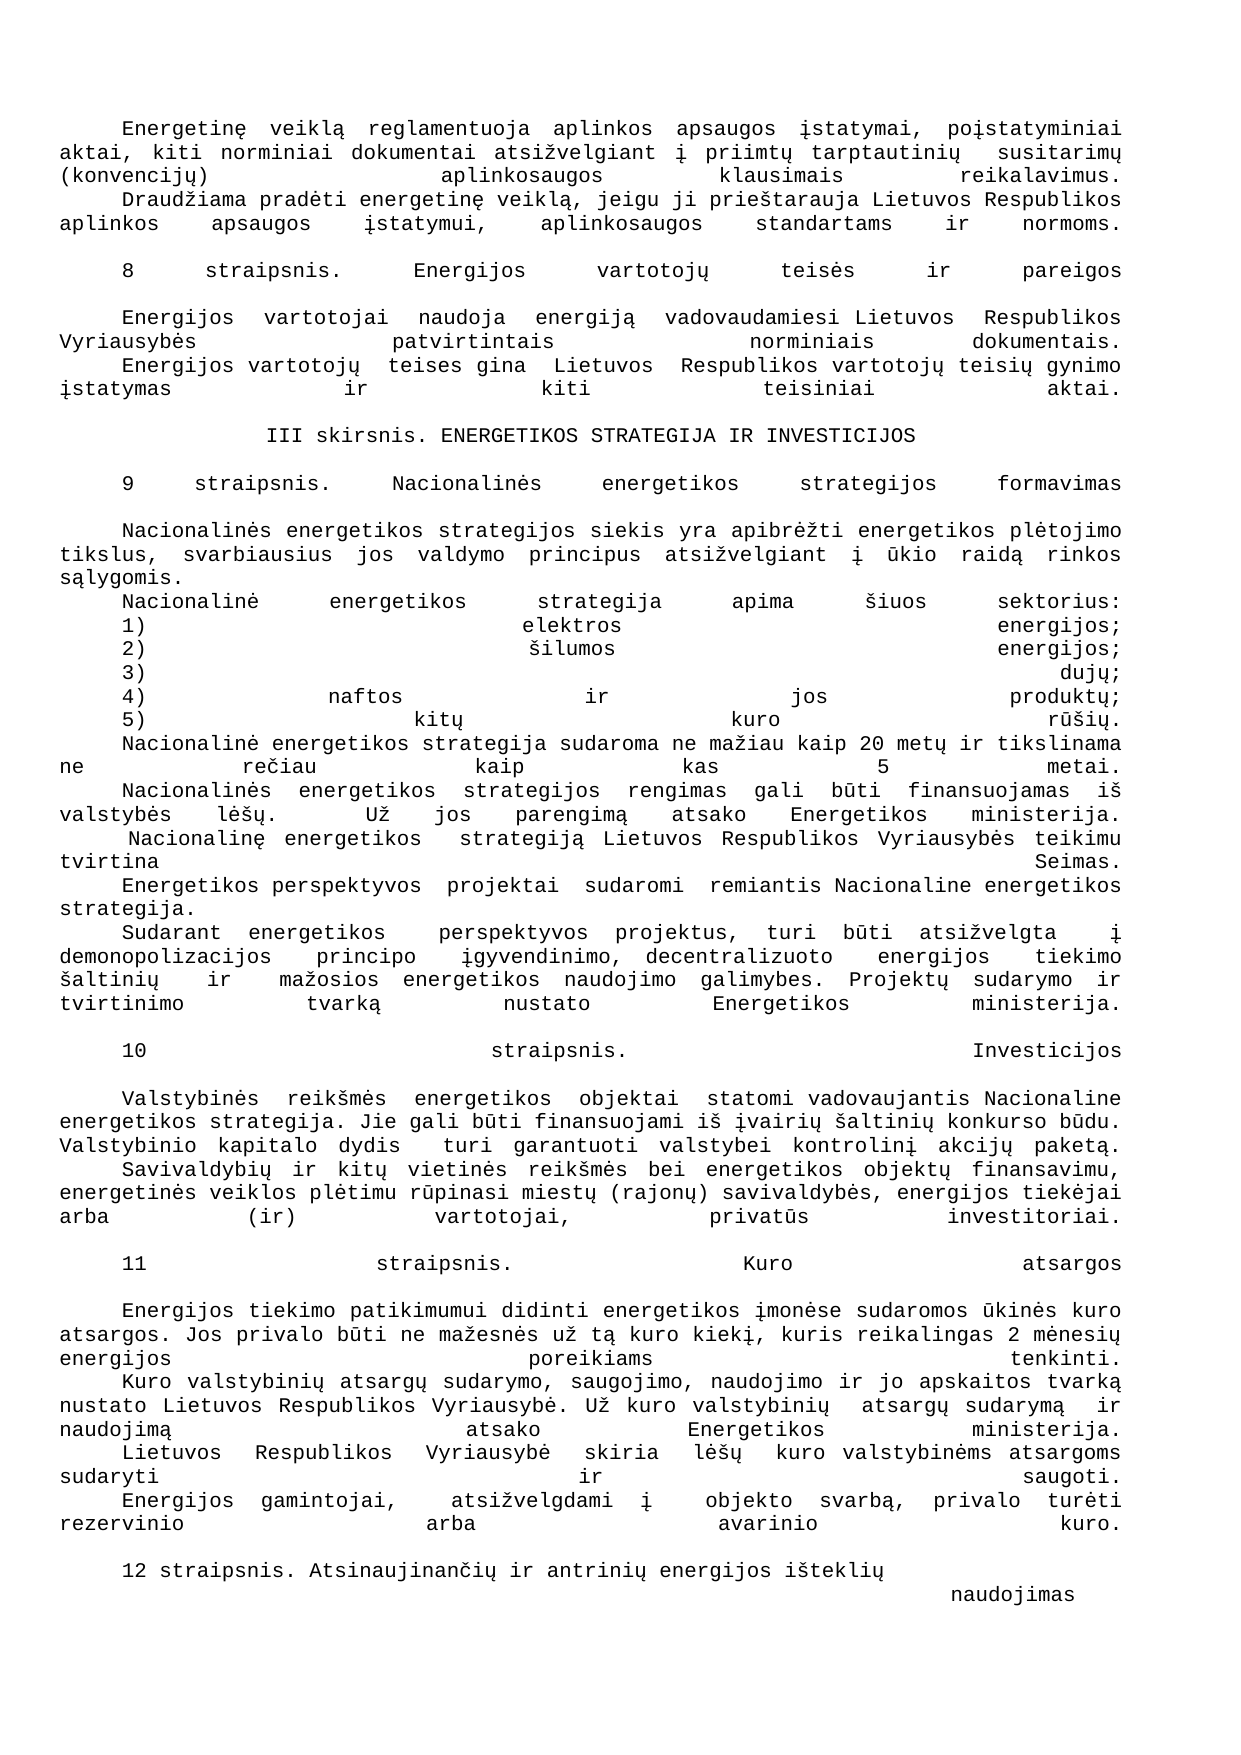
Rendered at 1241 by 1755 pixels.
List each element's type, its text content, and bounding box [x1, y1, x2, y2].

text Energetinę veiklą reglamentuoja aplinkos apsaugos įstatymai, poįstatyminiai aktai, kiti norminiai dokumentai atsižvelgiant į priimtų tarptautinių susitarimų (konvencijų) aplinkosaugos klausimais reikalavimus. Draudžiama pradėti energetinę veiklą, jeigu ji prieštarauja Lietuvos Respublikos aplinkos apsaugos įstatymui, aplinkosaugos standartams ir normoms. [59, 118, 1122, 260]
text naudojimas [59, 1584, 1122, 1631]
text 9 straipsnis. Nacionalinės energetikos strategijos formavimas Nacionalinės energetikos strategijos siekis yra apibrėžti energetikos plėtojimo tikslus, svarbiausius jos valdymo principus atsižvelgiant į ūkio raidą rinkos sąlygomis. Nacionalinė energetikos strategija apima šiuos sektorius: 1) elektros energijos; 2) šilumos energijos; 3) dujų; 4) naftos ir jos produktų; 5) kitų kuro rūšių. Nacionalinė energetikos strategija sudaroma ne mažiau kaip 20 metų ir tikslinama ne rečiau kaip kas 5 metai. Nacionalinės energetikos strategijos rengimas gali būti finansuojamas iš valstybės lėšų. Už jos parengimą atsako Energetikos ministerija. Nacionalinę energetikos strategiją Lietuvos Respublikos Vyriausybės teikimu tvirtina Seimas. Energetikos perspektyvos projektai sudaromi remiantis Nacionaline energetikos strategija. Sudarant energetikos perspektyvos projektus, turi būti atsižvelgta į demonopolizacijos principo įgyvendinimo, decentralizuoto energijos tiekimo šaltinių ir mažosios energetikos naudojimo galimybes. Projektų sudarymo ir tvirtinimo tvarką nustato Energetikos ministerija. [59, 473, 1122, 1040]
text III skirsnis. ENERGETIKOS STRATEGIJA IR INVESTICIJOS [59, 426, 1122, 473]
text 12 straipsnis. Atsinaujinančių ir antrinių energijos išteklių [59, 1561, 1122, 1584]
text 8 straipsnis. Energijos vartotojų teisės ir pareigos [59, 260, 1122, 307]
text Energijos vartotojai naudoja energiją vadovaudamiesi Lietuvos Respublikos Vyriausybės patvirtintais norminiais dokumentais. Energijos vartotojų teises gina Lietuvos Respublikos vartotojų teisių gynimo įstatymas ir kiti teisiniai aktai. [59, 307, 1122, 426]
text 10 straipsnis. Investicijos Valstybinės reikšmės energetikos objektai statomi vadovaujantis Nacionaline energetikos strategija. Jie gali būti finansuojami iš įvairių šaltinių konkurso būdu. Valstybinio kapitalo dydis turi garantuoti valstybei kontrolinį akcijų paketą. Savivaldybių ir kitų vietinės reikšmės bei energetikos objektų finansavimu, energetinės veiklos plėtimu rūpinasi miestų (rajonų) savivaldybės, energijos tiekėjai arba (ir) vartotojai, privatūs investitoriai. 11 straipsnis. Kuro atsargos Energijos tiekimo patikimumui didinti energetikos įmonėse sudaromos ūkinės kuro atsargos. Jos privalo būti ne mažesnės už tą kuro kiekį, kuris reikalingas 2 mėnesių energijos poreikiams tenkinti. Kuro valstybinių atsargų sudarymo, saugojimo, naudojimo ir jo apskaitos tvarką nustato Lietuvos Respublikos Vyriausybė. Už kuro valstybinių atsargų sudarymą ir naudojimą atsako Energetikos ministerija. Lietuvos Respublikos Vyriausybė skiria lėšų kuro valstybinėms atsargoms sudaryti ir saugoti. Energijos gamintojai, atsižvelgdami į objekto svarbą, privalo turėti rezervinio arba avarinio kuro. [59, 1040, 1122, 1561]
